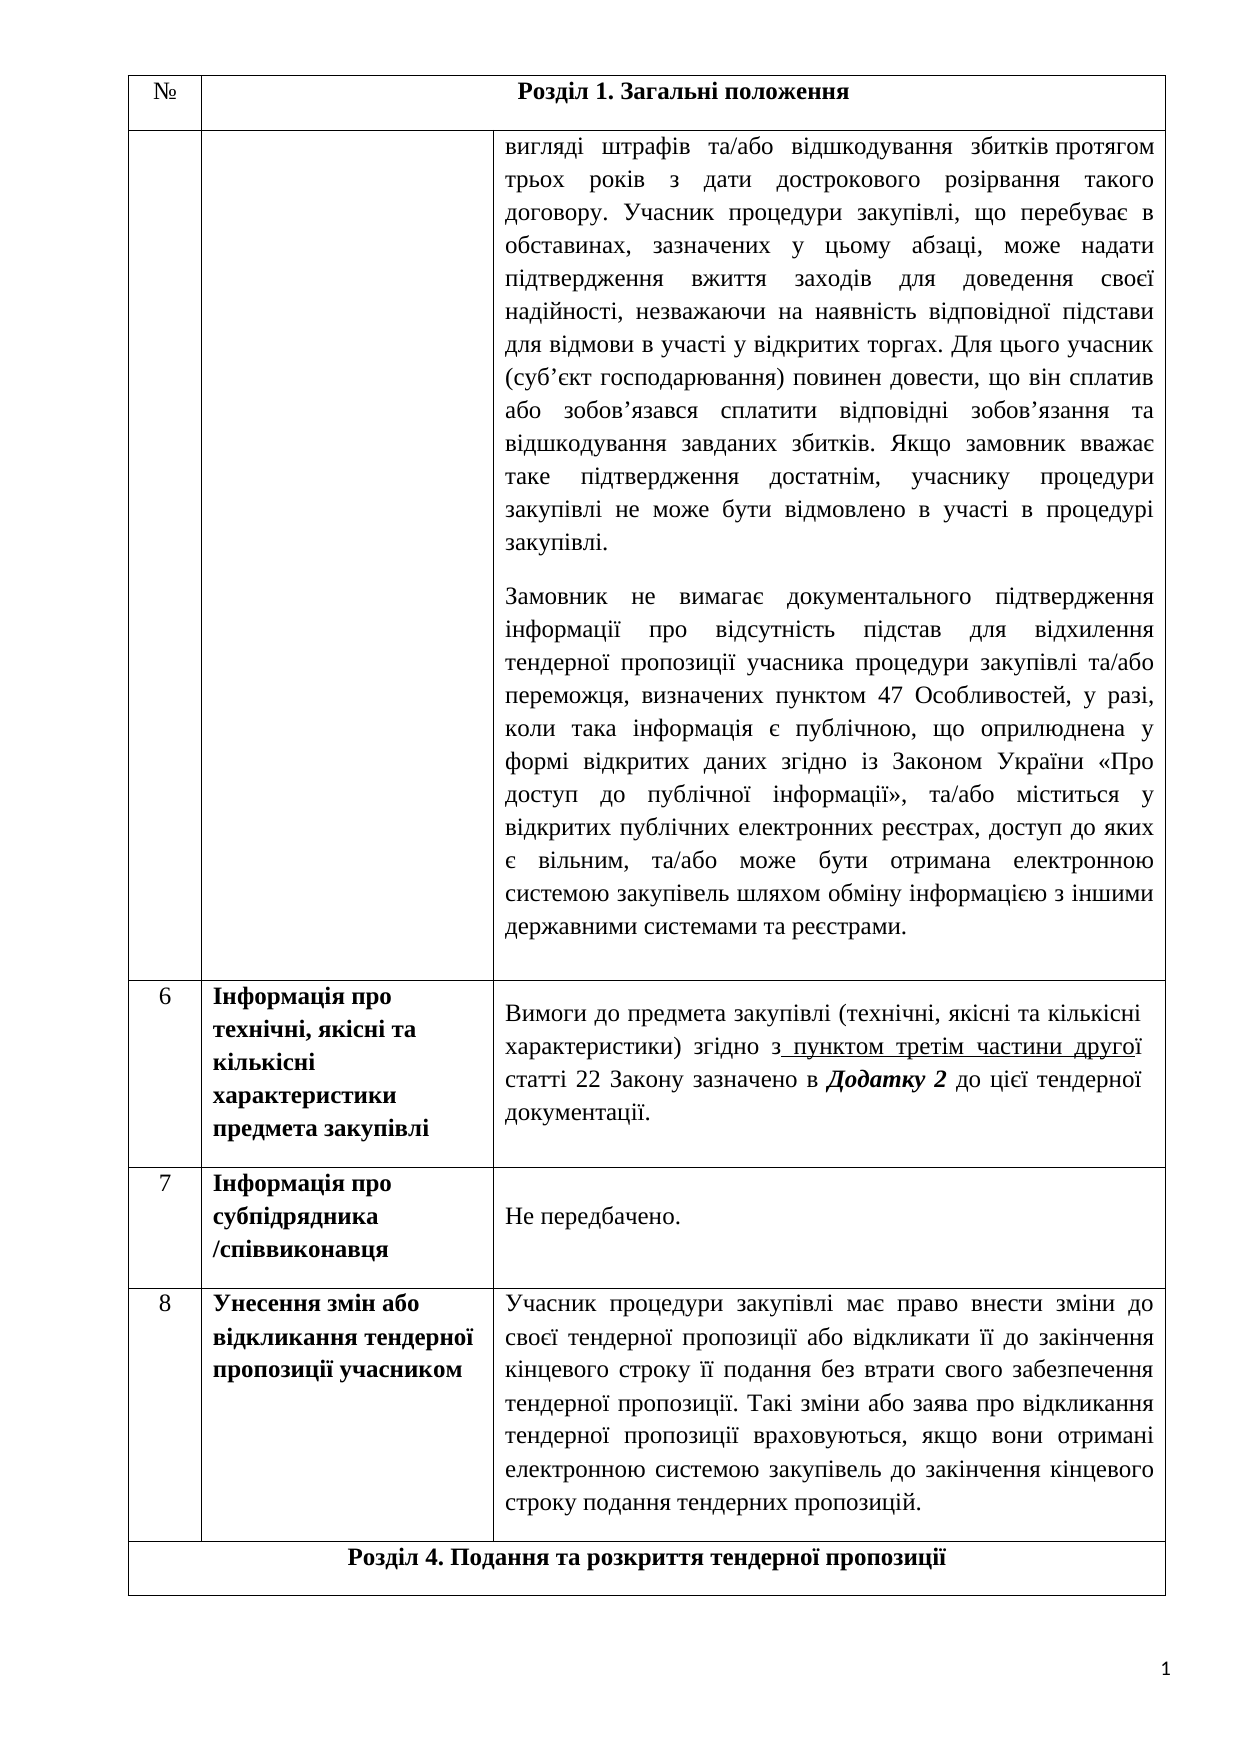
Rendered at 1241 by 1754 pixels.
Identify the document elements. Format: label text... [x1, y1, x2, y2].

table_header № [129, 76, 201, 130]
table_cell Інформація про технічні, якісні та кількісні характеристики предмета закупівлі [202, 981, 493, 1167]
table_cell 8 [129, 1289, 201, 1541]
table_cell 6 [129, 981, 201, 1167]
table_cell Розділ 4. Подання та розкриття тендерної пропозиції [129, 1542, 1165, 1595]
table_cell Не передбачено. [494, 1168, 1165, 1287]
table_cell 7 [129, 1168, 201, 1287]
table_cell вигляді штрафів та/або відшкодування збитків протягом трьох років з дати дострокового розірвання такого договору. Учасник процедури закупівлі, що перебуває в обставинах, зазначених у цьому абзаці, може надати підтвердження вжиття заходів для доведення своєї надійності, незважаючи на наявність відповідної підстави для відмови в участі у відкритих торгах. Для цього учасник (суб’єкт господарювання) повинен довести, що він сплатив або зобов’язався сплатити відповідні зобов’язання та відшкодування завданих збитків. Якщо замовник вважає таке підтвердження достатнім, учаснику процедури закупівлі не може бути відмовлено в участі в процедурі закупівлі. Замовник не вимагає документального підтвердження інформації про відсутність підстав для відхилення тендерної пропозиції учасника процедури закупівлі та/або переможця, визначених пунктом 47 Особливостей, у разі, коли така інформація є публічною, що оприлюднена у формі відкритих даних згідно із Законом України «Про доступ до публічної інформації», та/або міститься у відкритих публічних електронних реєстрах, доступ до яких є вільним, та/або може бути отримана електронною системою закупівель шляхом обміну інформацією з іншими державними системами та реєстрами. [494, 131, 1165, 980]
table_header Розділ 1. Загальні положення [202, 76, 1165, 130]
table_cell [129, 131, 201, 980]
table_cell Вимоги до предмета закупівлі (технічні, якісні та кількісні характеристики) згідно з пунктом третім частини другої статті 22 Закону зазначено в Додатку 2 до цієї тендерної документації. [494, 981, 1165, 1167]
table_cell Інформація про субпідрядника /співвиконавця [202, 1168, 493, 1287]
table_cell Учасник процедури закупівлі має право внести зміни до своєї тендерної пропозиції або відкликати її до закінчення кінцевого строку її подання без втрати свого забезпечення тендерної пропозиції. Такі зміни або заява про відкликання тендерної пропозиції враховуються, якщо вони отримані електронною системою закупівель до закінчення кінцевого строку подання тендерних пропозицій. [494, 1289, 1165, 1541]
table_cell [202, 131, 493, 980]
table_cell Унесення змін або відкликання тендерної пропозиції учасником [202, 1289, 493, 1541]
